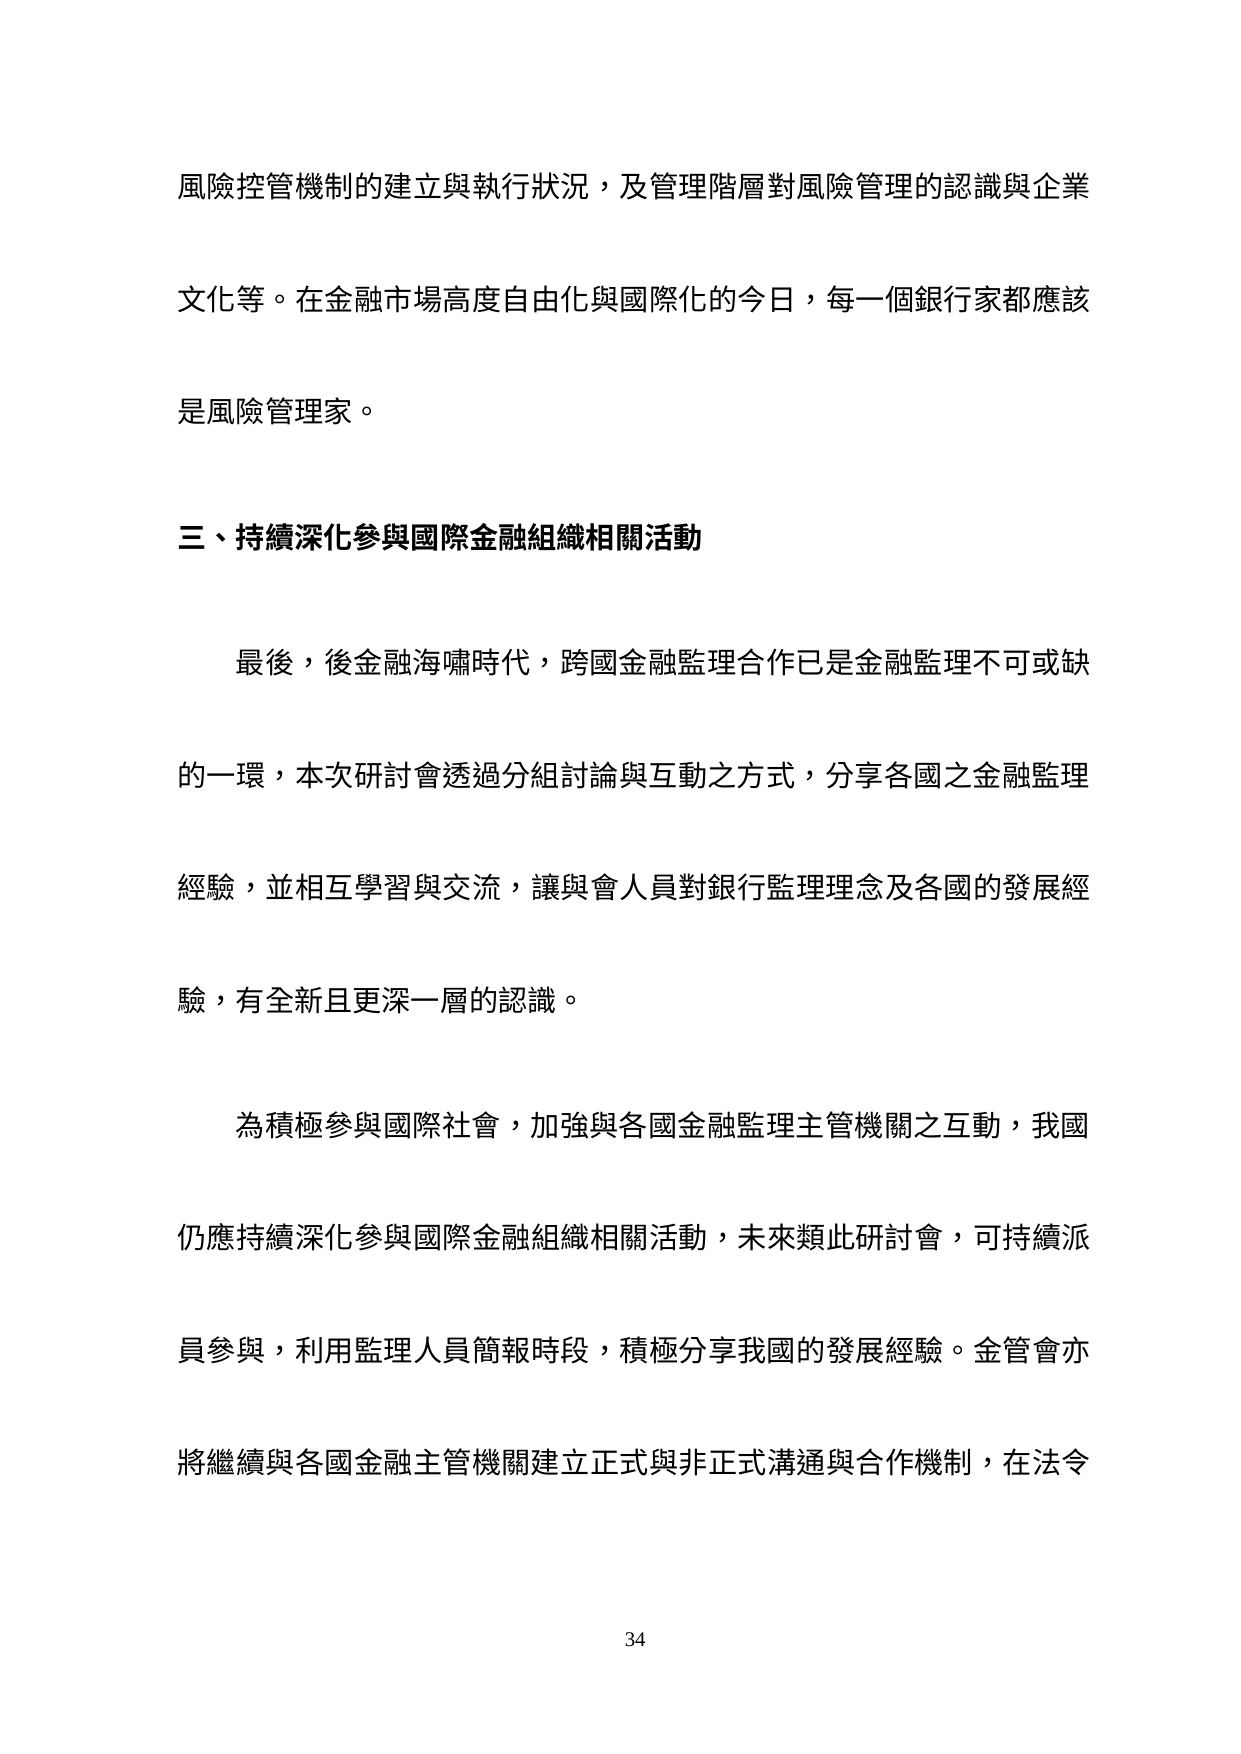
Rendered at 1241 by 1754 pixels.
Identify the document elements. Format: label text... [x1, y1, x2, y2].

text 最後，後金融海嘯時代，跨國金融監理合作已是金融監理不可或缺的一環，本次研討會透過分組討論與互動之方式，分享各國之金融監理經驗，並相互學習與交流，讓與會人員對銀行監理理念及各國的發展經驗，有全新且更深一層的認識。 [177, 623, 1092, 1036]
text 三、持續深化參與國際金融組織相關活動 [177, 498, 1092, 573]
text 為積極參與國際社會，加強與各國金融監理主管機關之互動，我國仍應持續深化參與國際金融組織相關活動，未來類此研討會，可持續派員參與，利用監理人員簡報時段，積極分享我國的發展經驗。金管會亦將繼續與各國金融主管機關建立正式與非正式溝通與合作機制，在法令 [177, 1086, 1092, 1499]
text 因此，金管會於104年5月12日公布「金融基礎工程計畫--金石計畫」，其中12項方案之一的「風險控管」，即在要求金融機構隨著業務持續開放，須提高風險控管能力。金管會將規劃辦理專案檢查，檢查重點包括銀行風險控管機制的建立與執行狀況，及管理階層對風險管理的認識與企業文化等。在金融市場高度自由化與國際化的今日，每一個銀行家都應該是風險管理家。 [177, 148, 1092, 448]
